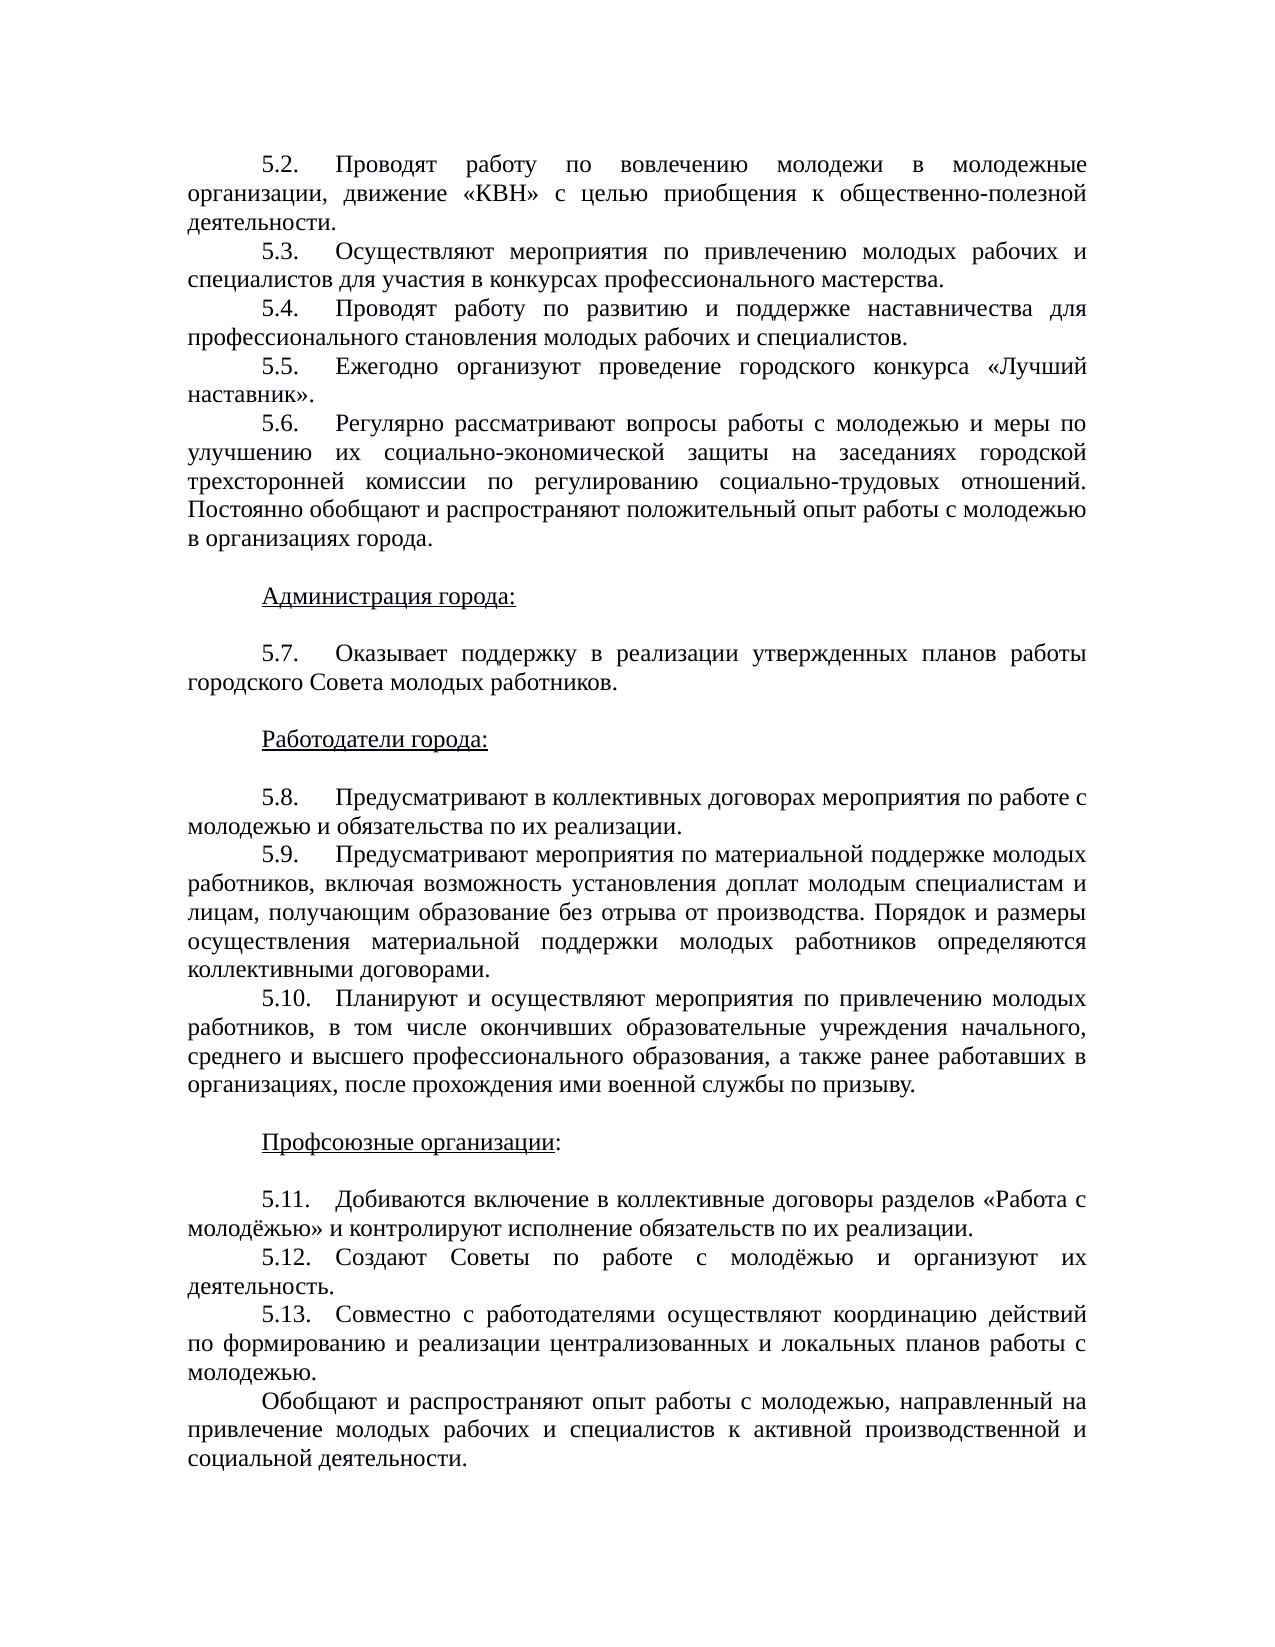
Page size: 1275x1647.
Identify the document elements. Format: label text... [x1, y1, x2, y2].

text Обобщают и распространяют опыт работы с молодежью, направленный на привлечение молодых рабочих и специалистов к активной производственной и социальной деятельности. [187, 1386, 1087, 1472]
text 5.12. Создают Советы по работе с молодёжью и организуют их деятельность. [187, 1242, 1087, 1300]
text 5.8. Предусматривают в коллективных договорах мероприятия по работе с молодежью и обязательства по их реализации. [187, 782, 1087, 840]
text 5.13. Совместно с работодателями осуществляют координацию действий по формированию и реализации централизованных и локальных планов работы с молодежью. [187, 1300, 1087, 1386]
text 5.10. Планируют и осуществляют мероприятия по привлечению молодых работников, в том числе окончивших образовательные учреждения начального, среднего и высшего профессионального образования, а также ранее работавших в организациях, после прохождения ими военной службы по призыву. [187, 984, 1087, 1099]
text 5.9. Предусматривают мероприятия по материальной поддержке молодых работников, включая возможность установления доплат молодым специалистам и лицам, получающим образование без отрыва от производства. Порядок и размеры осуществления материальной поддержки молодых работников определяются коллективными договорами. [187, 840, 1087, 984]
text Администрация города: [187, 581, 1087, 610]
text 5.11. Добиваются включение в коллективные договоры разделов «Работа с молодёжью» и контролируют исполнение обязательств по их реализации. [187, 1185, 1087, 1242]
text Работодатели города: [187, 725, 1087, 754]
text 5.6. Регулярно рассматривают вопросы работы с молодежью и меры по улучшению их социально-экономической защиты на заседаниях городской трехсторонней комиссии по регулированию социально-трудовых отношений. Постоянно обобщают и распространяют положительный опыт работы с молодежью в организациях города. [187, 409, 1087, 552]
text 5.3. Осуществляют мероприятия по привлечению молодых рабочих и специалистов для участия в конкурсах профессионального мастерства. [187, 236, 1087, 294]
text 5.4. Проводят работу по развитию и поддержке наставничества для профессионального становления молодых рабочих и специалистов. [187, 294, 1087, 351]
text 5.5. Ежегодно организуют проведение городского конкурса «Лучший наставник». [187, 351, 1087, 409]
text 5.7. Оказывает поддержку в реализации утвержденных планов работы городского Совета молодых работников. [187, 639, 1087, 696]
text 5.2. Проводят работу по вовлечению молодежи в молодежные организации, движение «КВН» с целью приобщения к общественно-полезной деятельности. [187, 150, 1087, 236]
text Профсоюзные организации: [187, 1127, 1087, 1156]
